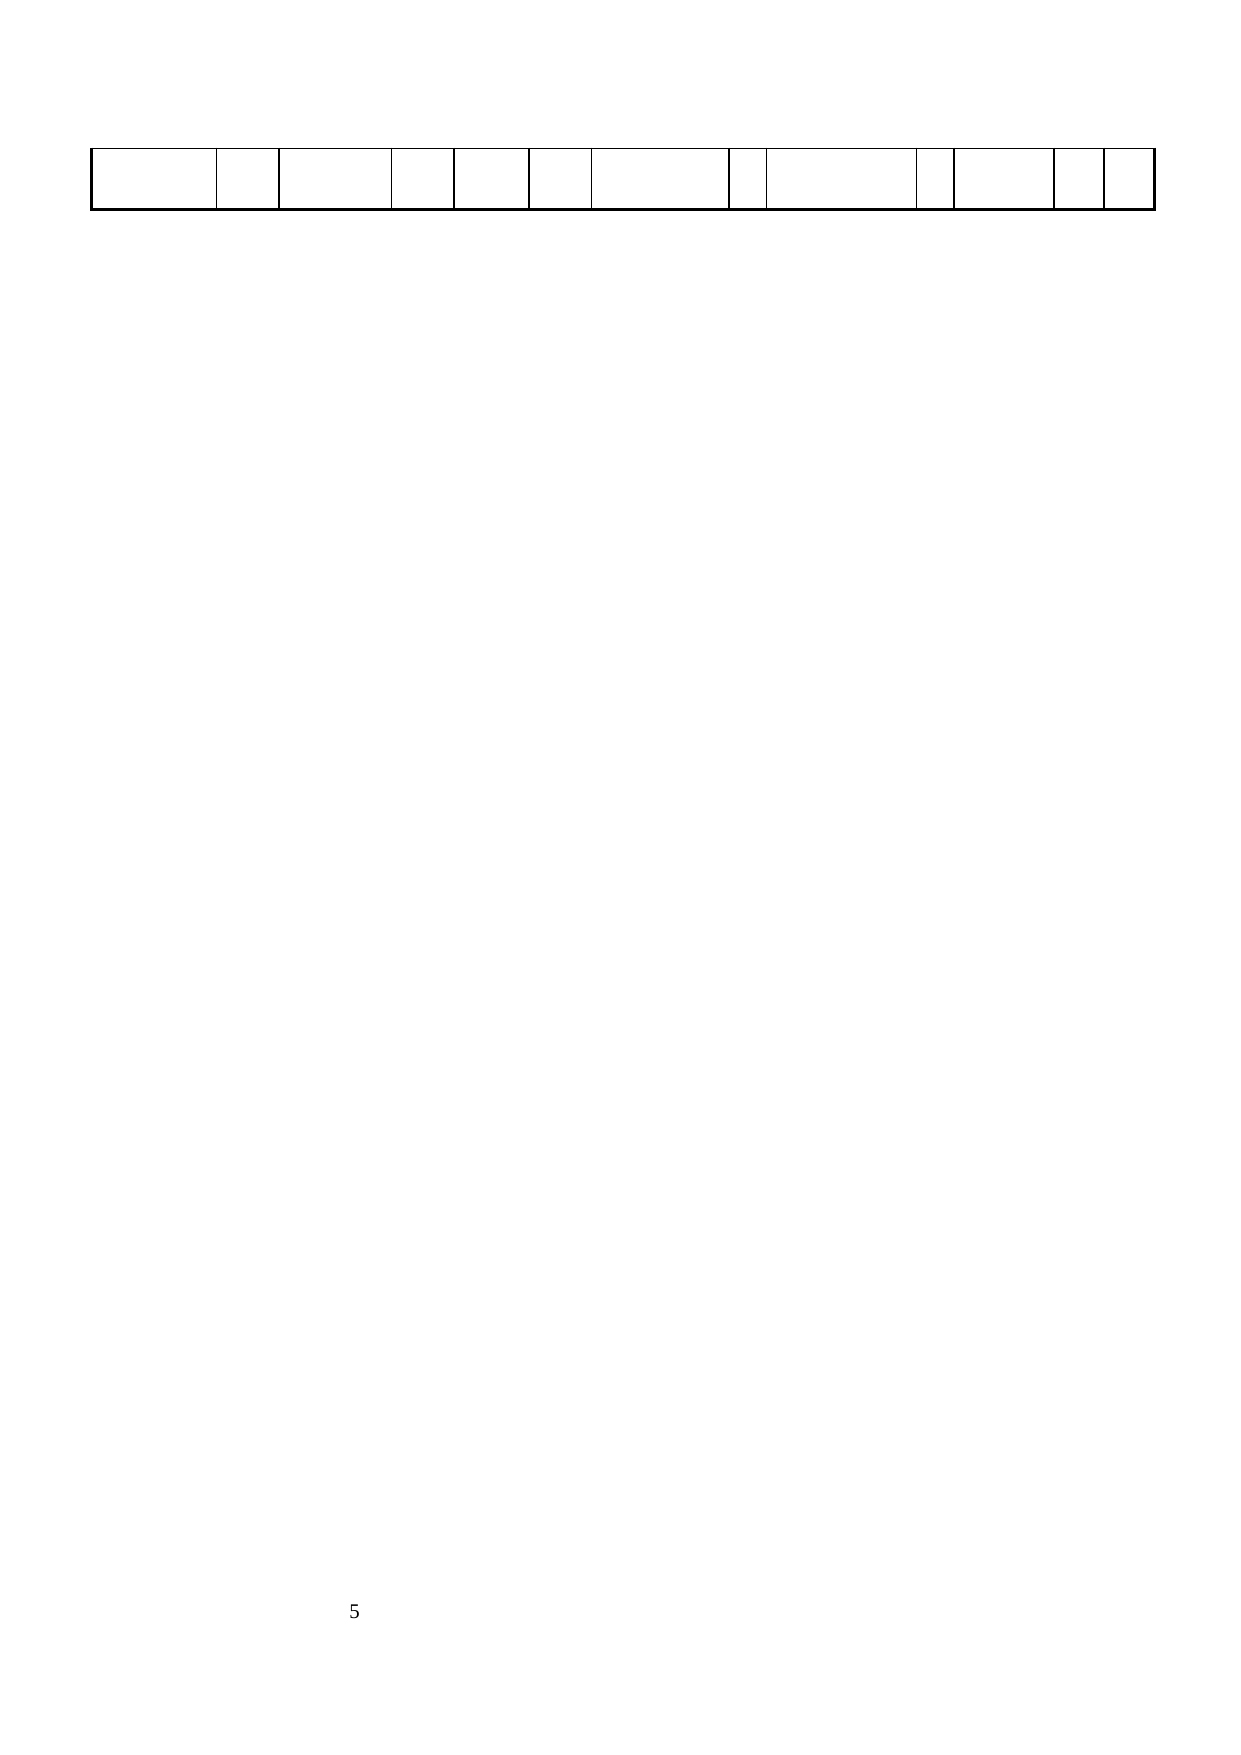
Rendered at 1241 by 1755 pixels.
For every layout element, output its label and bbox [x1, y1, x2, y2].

table_cell [217, 149, 278, 208]
table_cell [93, 149, 216, 208]
table_cell [1055, 149, 1103, 208]
table_cell [592, 149, 728, 208]
table_cell [455, 149, 528, 208]
table_cell [955, 149, 1053, 208]
table_cell [767, 149, 916, 208]
table_cell [730, 149, 766, 208]
table_cell [530, 149, 591, 208]
table_cell [1105, 149, 1153, 208]
table_cell [280, 149, 391, 208]
table_cell [392, 149, 453, 208]
table_cell [917, 149, 953, 208]
